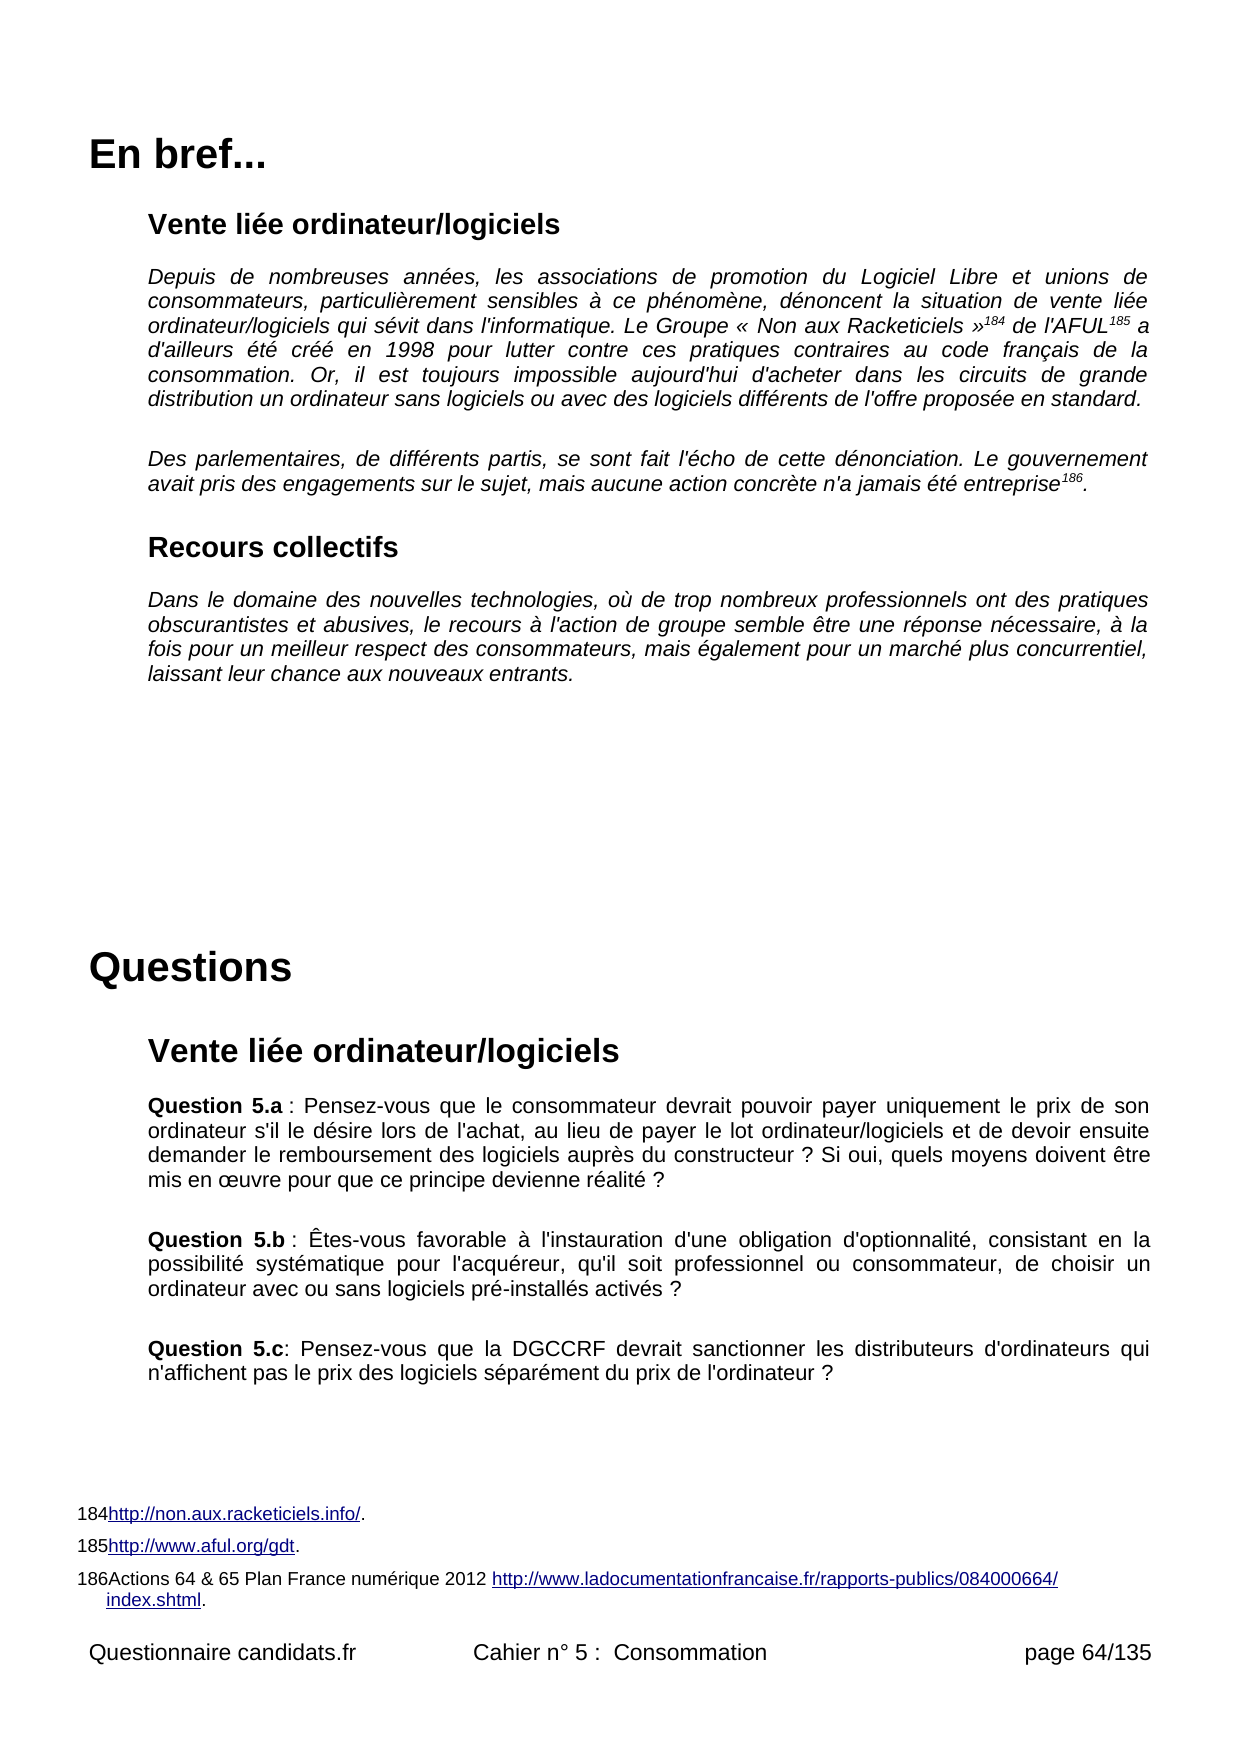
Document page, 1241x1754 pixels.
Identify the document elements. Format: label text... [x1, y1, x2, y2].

subtitle Recours collectifs [148, 531, 1152, 564]
text Question 5.a : Pensez-vous que le consommateur devrait pouvoir payer uniquement le prix de son ordinateur s'il le désire lors de l'achat, au lieu de payer le lot ordinateur/logiciels et de devoir ensuite demander le remboursement des logiciels auprès du constructeur ? Si oui, quels moyens doivent être mis en œuvre pour que ce principe devienne réalité ? [148, 1094, 1152, 1192]
text http://www.aful.org/gdt. [77, 1536, 1152, 1557]
text Actions 64 & 65 Plan France numérique 2012 http://www.ladocumentationfrancaise.fr/rapports-publics/084000664/index.shtml. [77, 1568, 1152, 1610]
subtitle Vente liée ordinateur/logiciels [148, 1032, 1152, 1070]
text http://non.aux.racketiciels.info/. [77, 1503, 1152, 1524]
text Question 5.c: Pensez-vous que la DGCCRF devrait sanctionner les distributeurs d'ordinateurs qui n'affichent pas le prix des logiciels séparément du prix de l'ordinateur ? [148, 1336, 1152, 1385]
subtitle En bref... [88, 131, 1152, 178]
text Question 5.b : Êtes-vous favorable à l'instauration d'une obligation d'optionnalité, consistant en la possibilité systématique pour l'acquéreur, qu'il soit professionnel ou consommateur, de choisir un ordinateur avec ou sans logiciels pré-installés activés ? [148, 1227, 1152, 1301]
subtitle Vente liée ordinateur/logiciels [148, 208, 1152, 240]
text Depuis de nombreuses années, les associations de promotion du Logiciel Libre et unions de consommateurs, particulièrement sensibles à ce phénomène, dénoncent la situation de vente liée ordinateur/logiciels qui sévit dans l'informatique. Le Groupe « Non aux Racketiciels » de l'AFUL a d'ailleurs été créé en 1998 pour lutter contre ces pratiques contraires au code français de la consommation. Or, il est toujours impossible aujourd'hui d'acheter dans les circuits de grande distribution un ordinateur sans logiciels ou avec des logiciels différents de l'offre proposée en standard. [148, 264, 1152, 411]
text Des parlementaires, de différents partis, se sont fait l'écho de cette dénonciation. Le gouvernement avait pris des engagements sur le sujet, mais aucune action concrète n'a jamais été entreprise. [148, 447, 1152, 496]
text Dans le domaine des nouvelles technologies, où de trop nombreux professionnels ont des pratiques obscurantistes et abusives, le recours à l'action de groupe semble être une réponse nécessaire, à la fois pour un meilleur respect des consommateurs, mais également pour un marché plus concurrentiel, laissant leur chance aux nouveaux entrants. [148, 588, 1152, 686]
subtitle Questions [88, 943, 1152, 990]
